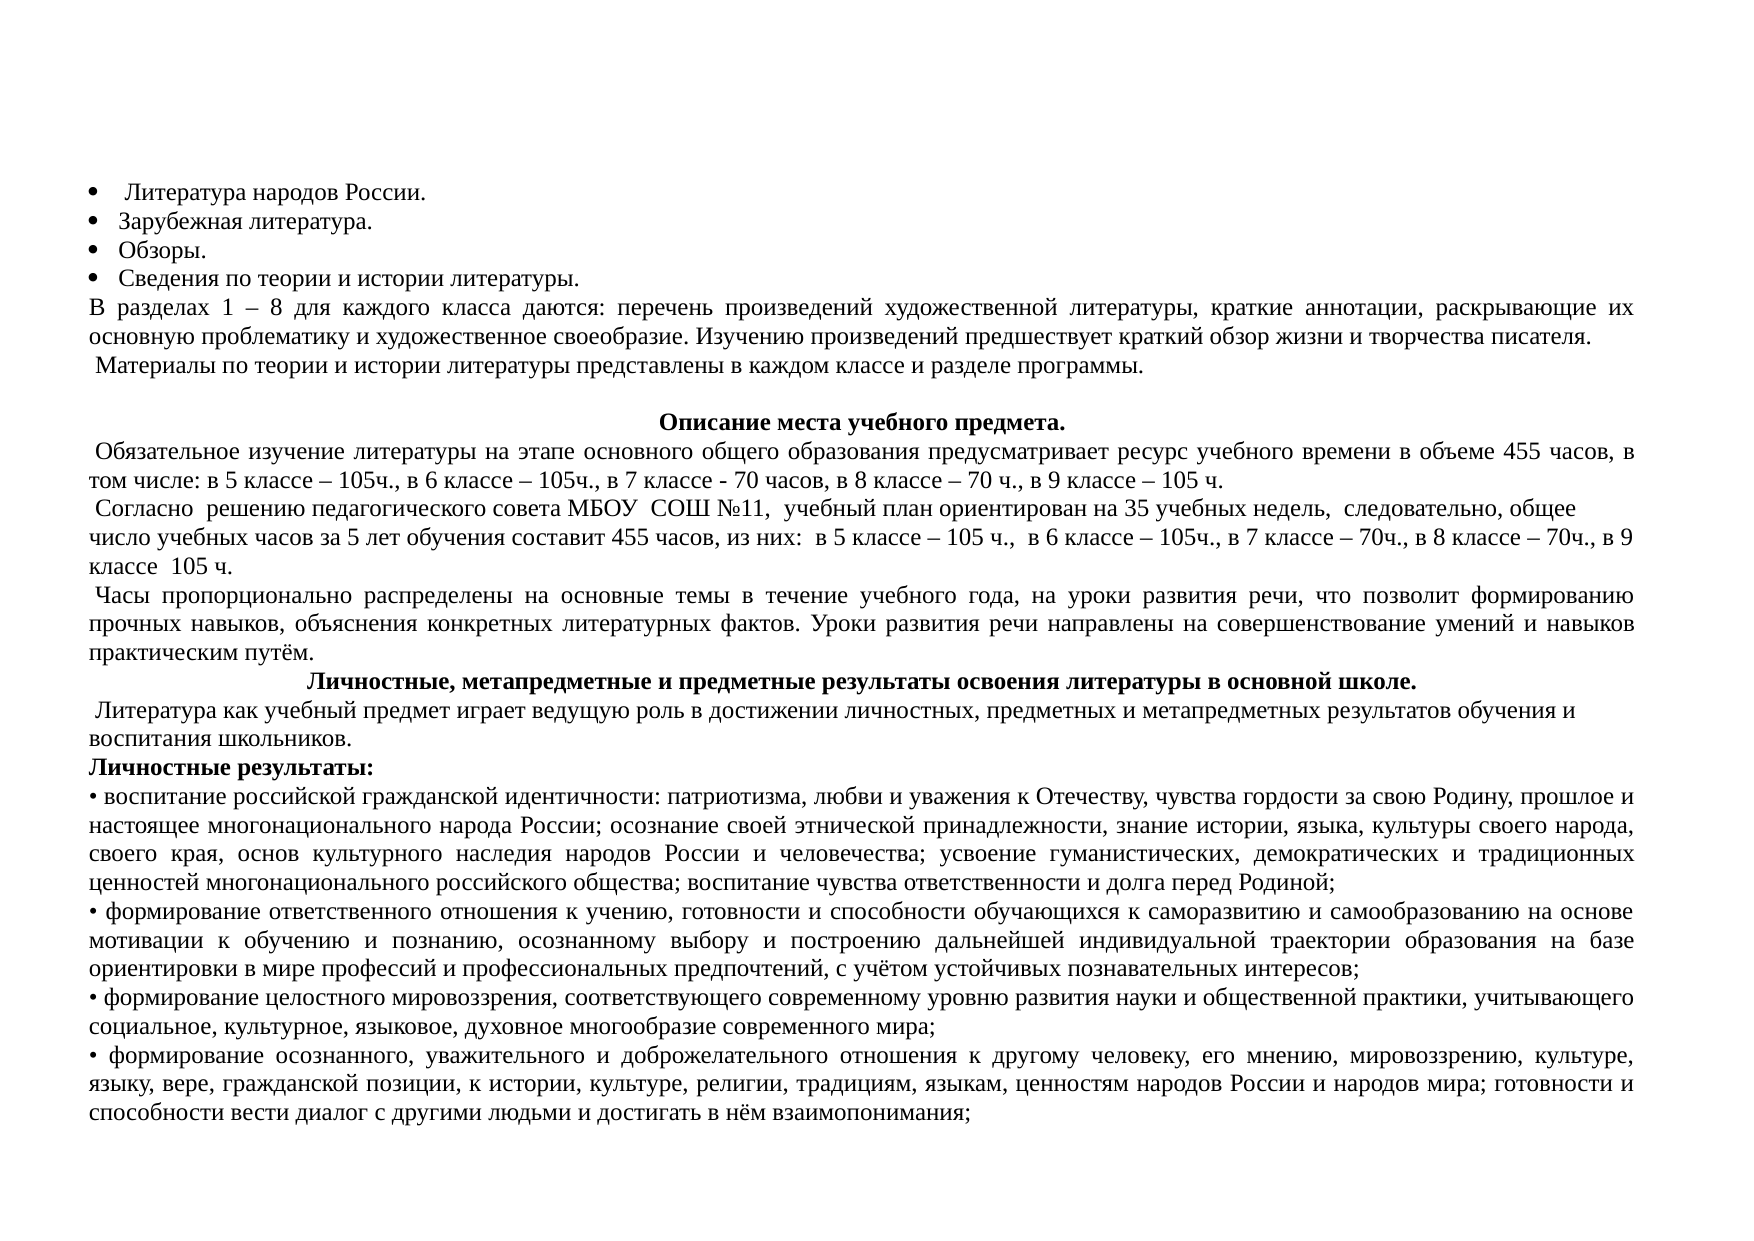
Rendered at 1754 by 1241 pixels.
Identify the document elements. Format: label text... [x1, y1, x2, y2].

text Личностные результаты: [88, 752, 1636, 781]
text Согласно решению педагогического совета МБОУ СОШ №11, учебный план ориентирован на 35 учебных недель, следовательно, общее число учебных часов за 5 лет обучения составит 455 часов, из них: в 5 классе – 105 ч., в 6 классе – 105ч., в 7 классе – 70ч., в 8 классе – 70ч., в 9 классе 105 ч. [88, 493, 1636, 580]
text Часы пропорционально распределены на основные темы в течение учебного года, на уроки развития речи, что позволит формированию прочных навыков, объяснения конкретных литературных фактов. Уроки развития речи направлены на совершенствование умений и навыков практическим путём. [88, 580, 1636, 666]
text Личностные, метапредметные и предметные результаты освоения литературы в основной школе. [88, 666, 1636, 695]
text В разделах 1 – 8 для каждого класса даются: перечень произведений художественной литературы, краткие аннотации, раскрывающие их основную проблематику и художественное своеобразие. Изучению произведений предшествует краткий обзор жизни и творчества писателя. [88, 292, 1636, 350]
text • формирование осознанного, уважительного и доброжелательного отношения к другому человеку, его мнению, мировоззрению, культуре, языку, вере, гражданской позиции, к истории, культуре, религии, традициям, языкам, ценностям народов России и народов мира; готовности и способности вести диалог с другими людьми и достигать в нём взаимопонимания; [88, 1040, 1636, 1126]
list Литература народов России. [88, 177, 1636, 206]
list Обзоры. [88, 235, 1636, 263]
text Описание места учебного предмета. [88, 407, 1636, 436]
text • формирование ответственного отношения к учению, готовности и способности обучающихся к саморазвитию и самообразованию на основе мотивации к обучению и познанию, осознанному выбору и построению дальнейшей индивидуальной траектории образования на базе ориентировки в мире профессий и профессиональных предпочтений, с учётом устойчивых познавательных интересов; [88, 896, 1636, 982]
text • формирование целостного мировоззрения, соответствующего современному уровню развития науки и общественной практики, учитывающего социальное, культурное, языковое, духовное многообразие современного мира; [88, 982, 1636, 1040]
text • воспитание российской гражданской идентичности: патриотизма, любви и уважения к Отечеству, чувства гордости за свою Родину, прошлое и настоящее многонационального народа России; осознание своей этнической принадлежности, знание истории, языка, культуры своего народа, своего края, основ культурного наследия народов России и человечества; усвоение гуманистических, демократических и традиционных ценностей многонационального российского общества; воспитание чувства ответственности и долга перед Родиной; [88, 781, 1636, 896]
text Обязательное изучение литературы на этапе основного общего образования предусматривает ресурс учебного времени в объеме 455 часов, в том числе: в 5 классе – 105ч., в 6 классе – 105ч., в 7 классе - 70 часов, в 8 классе – 70 ч., в 9 классе – 105 ч. [88, 436, 1636, 493]
text Литература как учебный предмет играет ведущую роль в достижении личностных, предметных и метапредметных результатов обучения и воспитания школьников. [88, 695, 1636, 752]
list Зарубежная литература. [88, 206, 1636, 235]
text Материалы по теории и истории литературы представлены в каждом классе и разделе программы. [88, 350, 1636, 378]
list Сведения по теории и истории литературы. [88, 263, 1636, 292]
